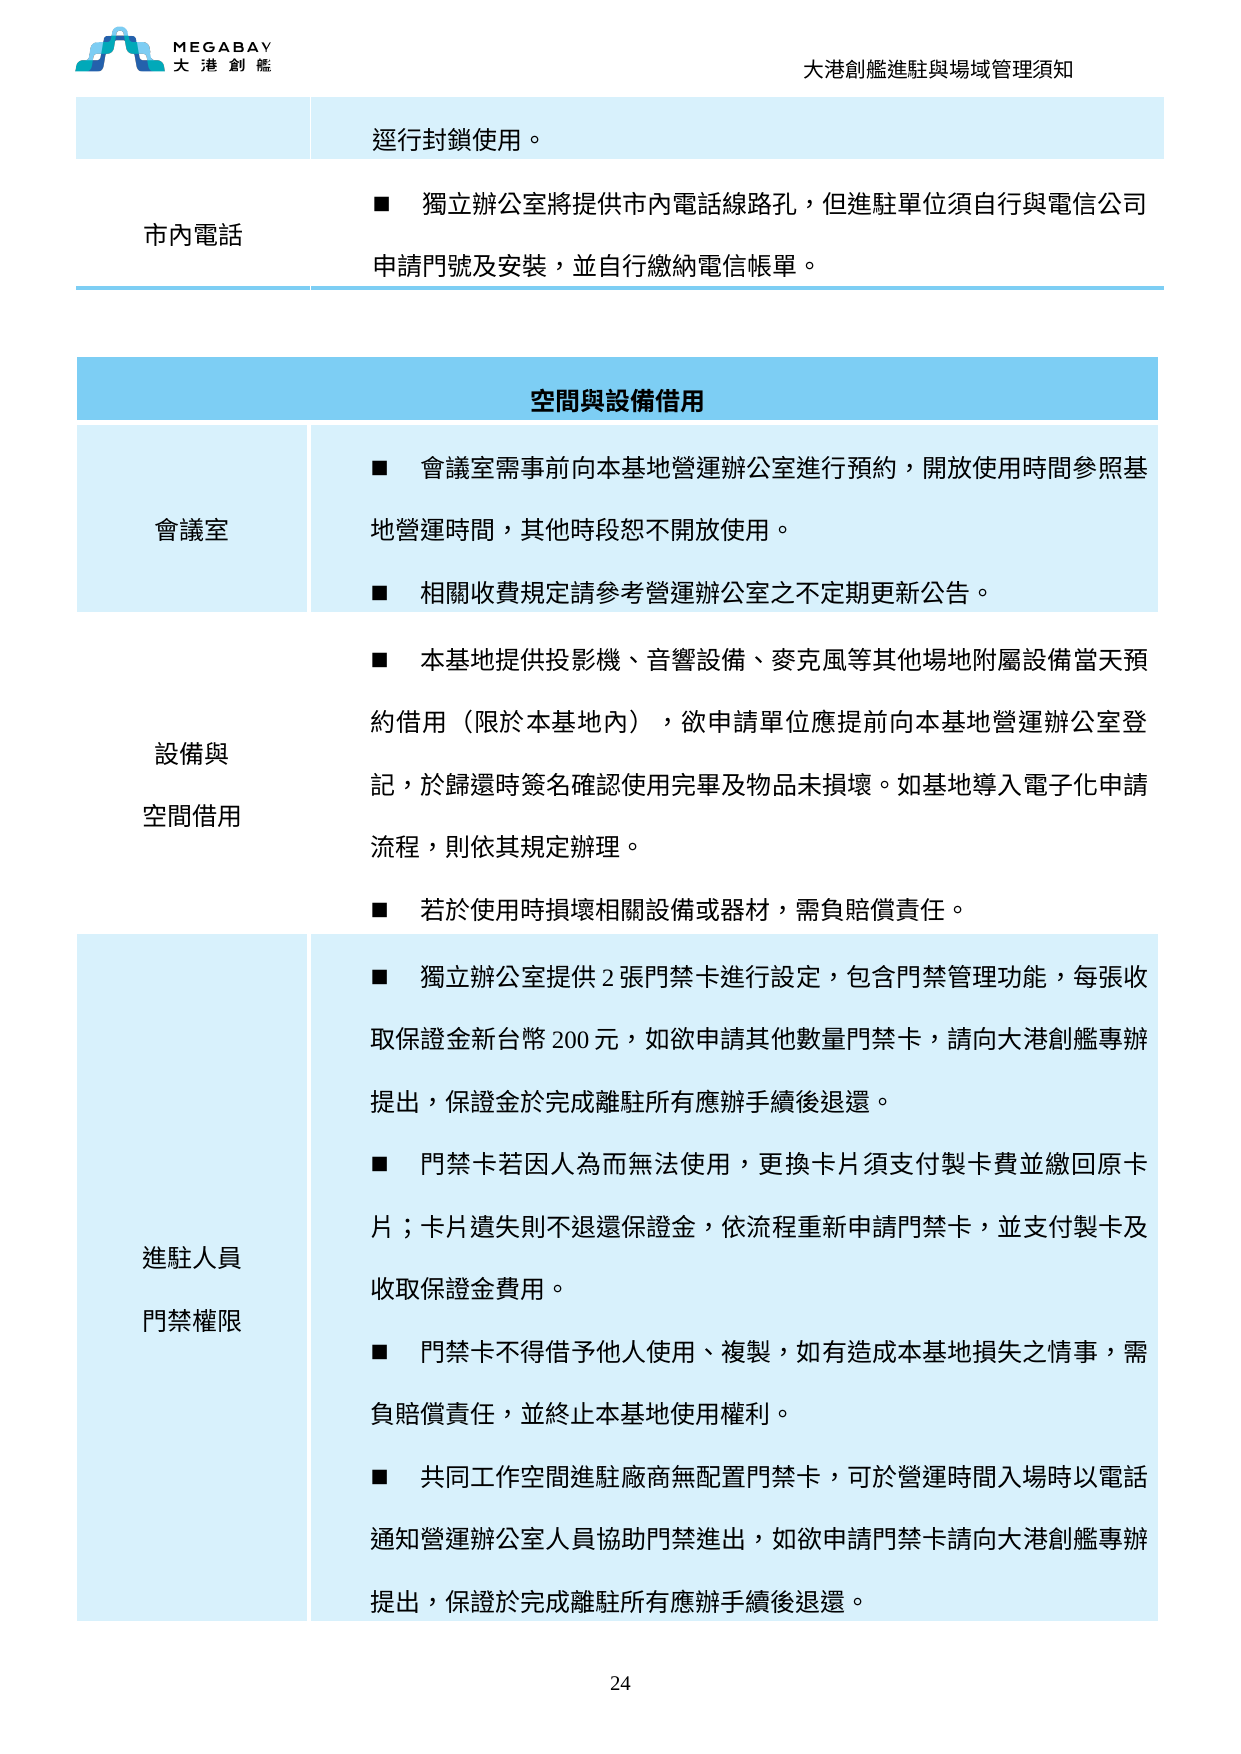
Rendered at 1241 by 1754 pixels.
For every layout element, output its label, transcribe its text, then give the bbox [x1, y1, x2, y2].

table_cell 設備與 空間借用 [77, 617, 307, 929]
table_cell 獨立辦公室提供2張門禁卡進行設定，包含門禁管理功能，每張收取保證金新台幣200元，如欲申請其他數量門禁卡，請向大港創艦專辦提出，保證金於完成離駐所有應辦手續後退還。 門禁卡若因人為而無法使用，更換卡片須支付製卡費並繳回原卡片；卡片遺失則不退還保證金，依流程重新申請門禁卡，並支付製卡及收取保證金費用。 門禁卡不得借予他人使用、複製，如有造成本基地損失之情事，需負賠償責任，並終止本基地使用權利。 共同工作空間進駐廠商無配置門禁卡，可於營運時間入場時以電話通知營運辦公室人員協助門禁進出，如欲申請門禁卡請向大港創艦專辦提出，保證於完成離駐所有應辦手續後退還。 [311, 934, 1158, 1621]
table_cell 獨立辦公室將提供市內電話線路孔，但進駐單位須自行與電信公司申請門號及安裝，並自行繳納電信帳單。 [311, 161, 1164, 286]
table_cell 進駐人員 門禁權限 [77, 934, 307, 1621]
table_cell 會議室需事前向本基地營運辦公室進行預約，開放使用時間參照基地營運時間，其他時段恕不開放使用。 相關收費規定請參考營運辦公室之不定期更新公告。 [311, 425, 1158, 612]
table_header 空間與設備借用 [77, 357, 1158, 420]
table_cell 會議室 [77, 425, 307, 612]
table_cell 逕行封鎖使用。 [311, 97, 1164, 159]
table_cell 本基地提供投影機、音響設備、麥克風等其他場地附屬設備當天預約借用（限於本基地內），欲申請單位應提前向本基地營運辦公室登記，於歸還時簽名確認使用完畢及物品未損壞。如基地導入電子化申請流程，則依其規定辦理。 若於使用時損壞相關設備或器材，需負賠償責任。 [311, 617, 1158, 929]
table_cell 市內電話 [76, 161, 310, 286]
table_cell [76, 97, 310, 159]
